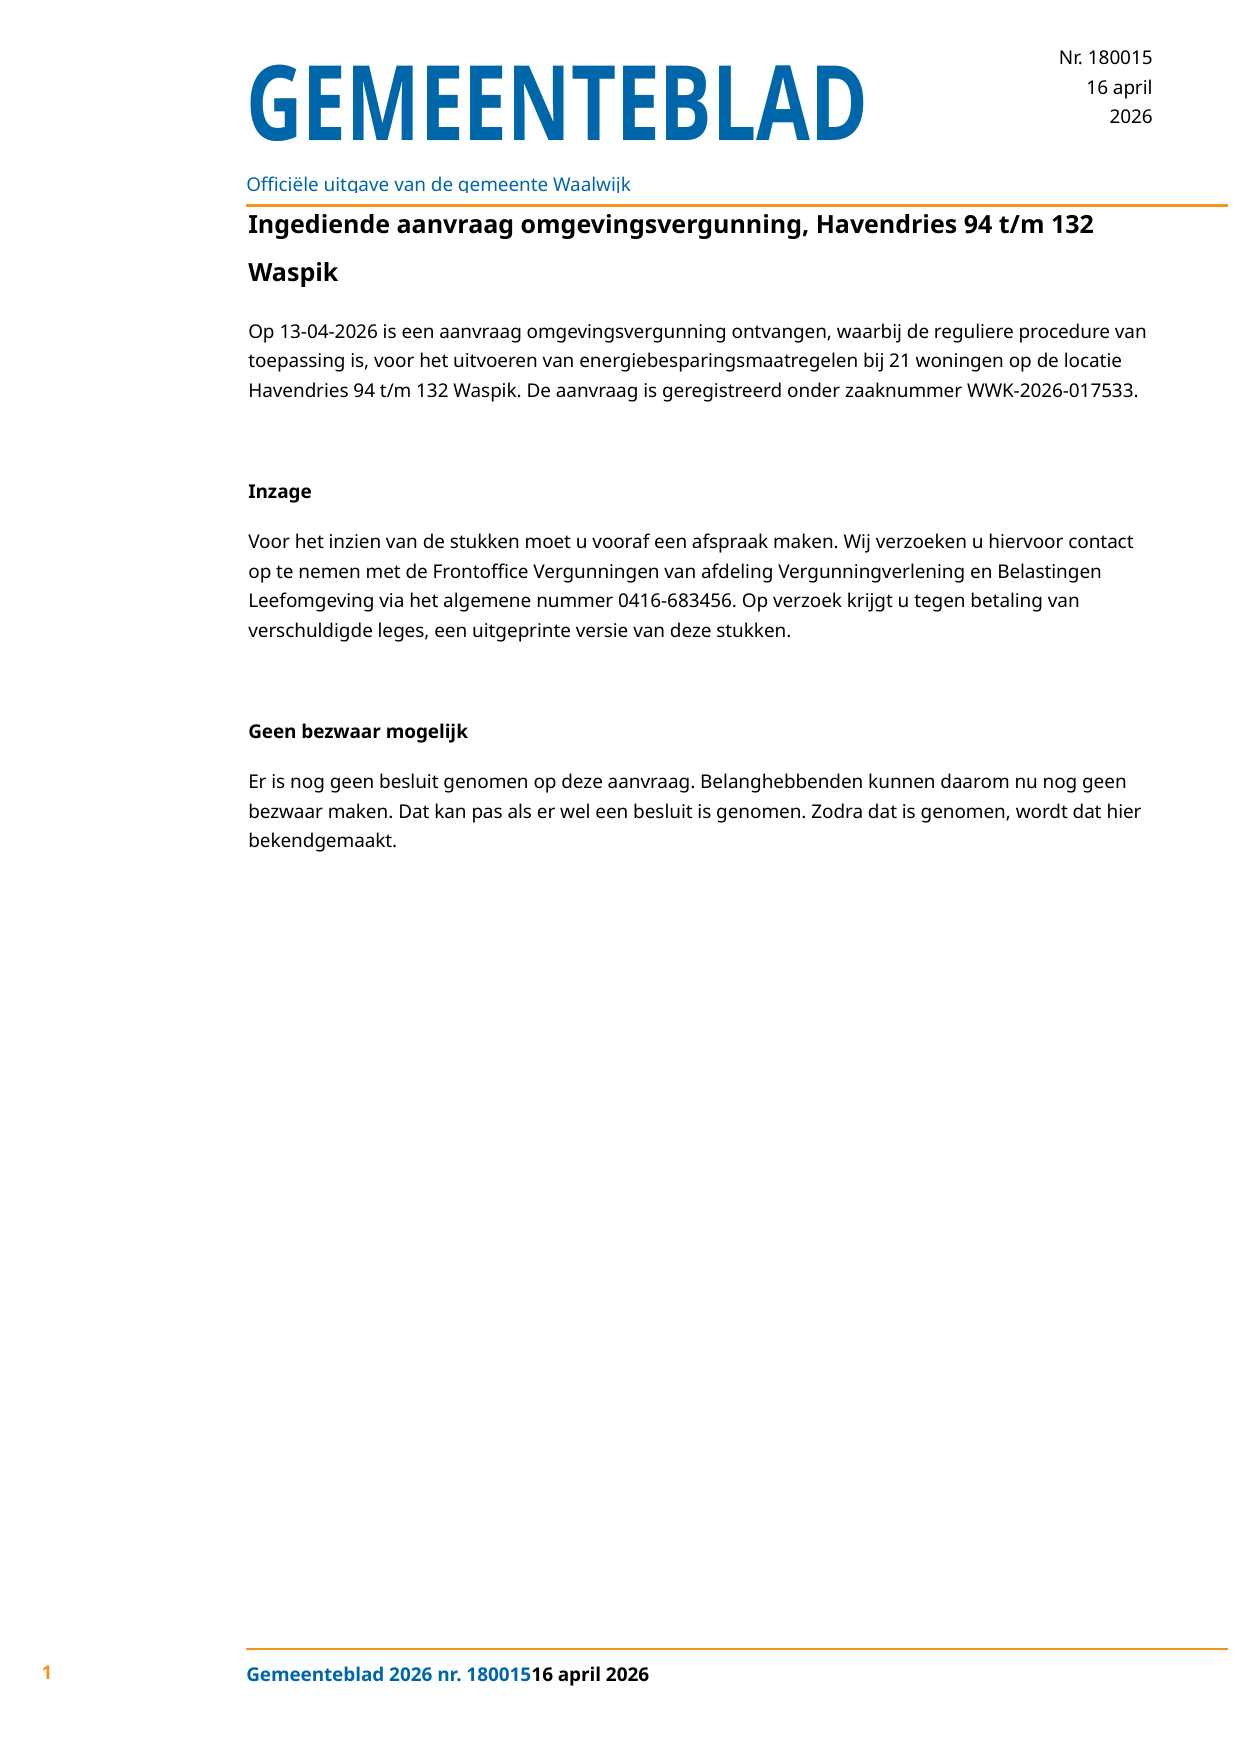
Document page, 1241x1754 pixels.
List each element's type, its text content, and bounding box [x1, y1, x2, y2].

text Inzage [248, 478, 1152, 504]
picture [41, 47, 231, 172]
text Ingediende aanvraag omgevingsvergunning, Havendries 94 t/m 132 Waspik [248, 207, 1152, 288]
text Er is nog geen besluit genomen op deze aanvraag. Belanghebbenden kunnen daarom nu nog geen bezwaar maken. Dat kan pas als er wel een besluit is genomen. Zodra dat is genomen, wordt dat hier bekendgemaakt. [248, 768, 1152, 853]
text Voor het inzien van de stukken moet u vooraf een afspraak maken. Wij verzoeken u hiervoor contact op te nemen met de Frontoffice Vergunningen van afdeling Vergunningverlening en Belastingen Leefomgeving via het algemene nummer 0416-683456. Op verzoek krijgt u tegen betaling van verschuldigde leges, een uitgeprinte versie van deze stukken. [248, 528, 1152, 643]
text Op 13-04-2026 is een aanvraag omgevingsvergunning ontvangen, waarbij de reguliere procedure van toepassing is, voor het uitvoeren van energiebesparingsmaatregelen bij 21 woningen op de locatie Havendries 94 t/m 132 Waspik. De aanvraag is geregistreerd onder zaaknummer WWK-2026-017533. [248, 318, 1152, 403]
text Geen bezwaar mogelijk [248, 718, 1152, 744]
